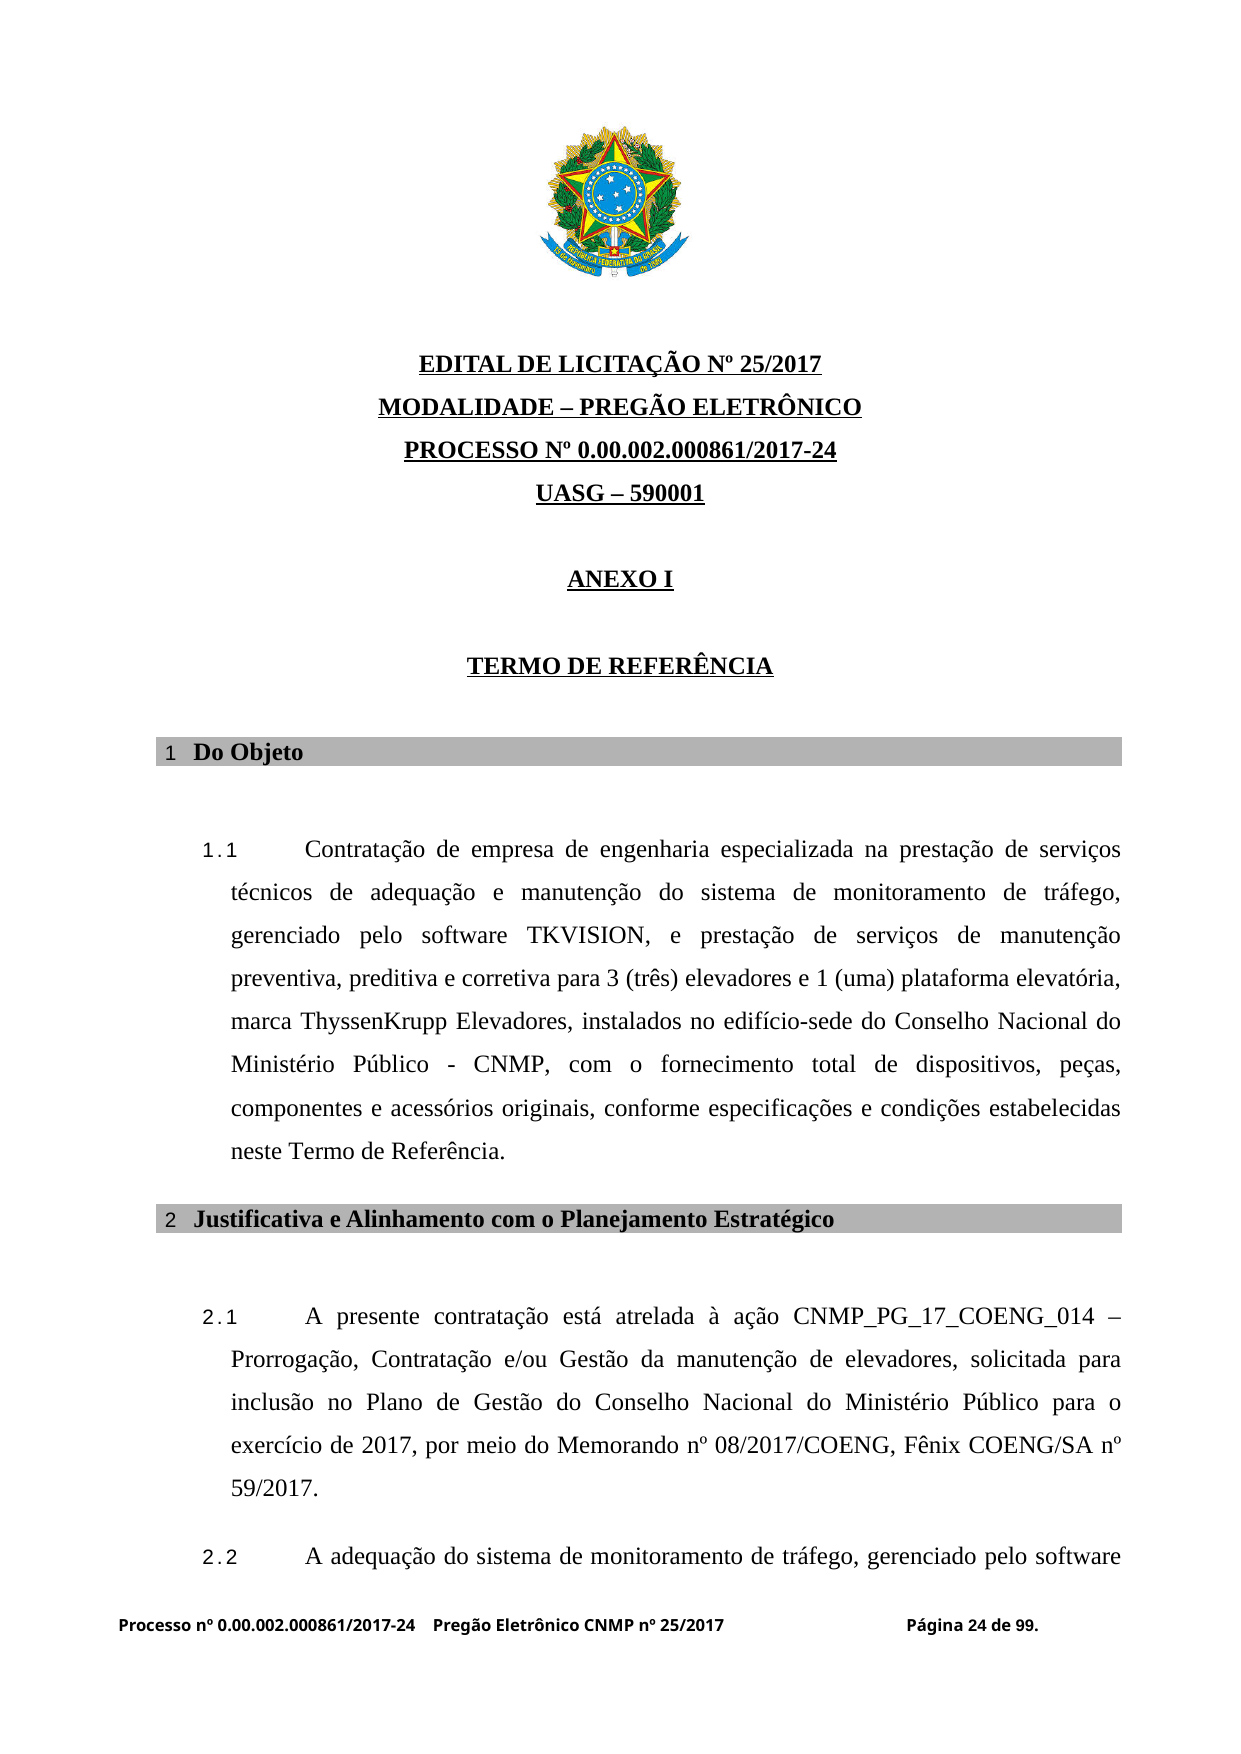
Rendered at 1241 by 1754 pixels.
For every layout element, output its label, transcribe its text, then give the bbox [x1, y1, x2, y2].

text MODALIDADE – PREGÃO ELETRÔNICO [118, 392, 1122, 421]
text EDITAL DE LICITAÇÃO Nº 25/2017 [118, 349, 1122, 378]
text ANEXO I [118, 564, 1122, 593]
list A presente contratação está atrelada à ação CNMP_PG_17_COENG_014 – Prorrogação, Contratação e/ou Gestão da manutenção de elevadores, solicitada para inclusão no Plano de Gestão do Conselho Nacional do Ministério Público para o exercício de 2017, por meio do Memorando nº 08/2017/COENG, Fênix COENG/SA nº 59/2017. [193, 1301, 1122, 1502]
text TERMO DE REFERÊNCIA [118, 651, 1122, 679]
text UASG – 590001 [118, 478, 1122, 507]
list Contratação de empresa de engenharia especializada na prestação de serviços técnicos de adequação e manutenção do sistema de monitoramento de tráfego, gerenciado pelo software TKVISION, e prestação de serviços de manutenção preventiva, preditiva e corretiva para 3 (três) elevadores e 1 (uma) plataforma elevatória, marca ThyssenKrupp Elevadores, instalados no edifício-sede do Conselho Nacional do Ministério Público - CNMP, com o fornecimento total de dispositivos, peças, componentes e acessórios originais, conforme especificações e condições estabelecidas neste Termo de Referência. [193, 834, 1122, 1164]
list A adequação do sistema de monitoramento de tráfego, gerenciado pelo software [193, 1541, 1122, 1570]
list Do Objeto [156, 737, 1122, 766]
list Justificativa e Alinhamento com o Planejamento Estratégico [156, 1204, 1122, 1233]
text PROCESSO Nº 0.00.002.000861/2017-24 [118, 435, 1122, 464]
